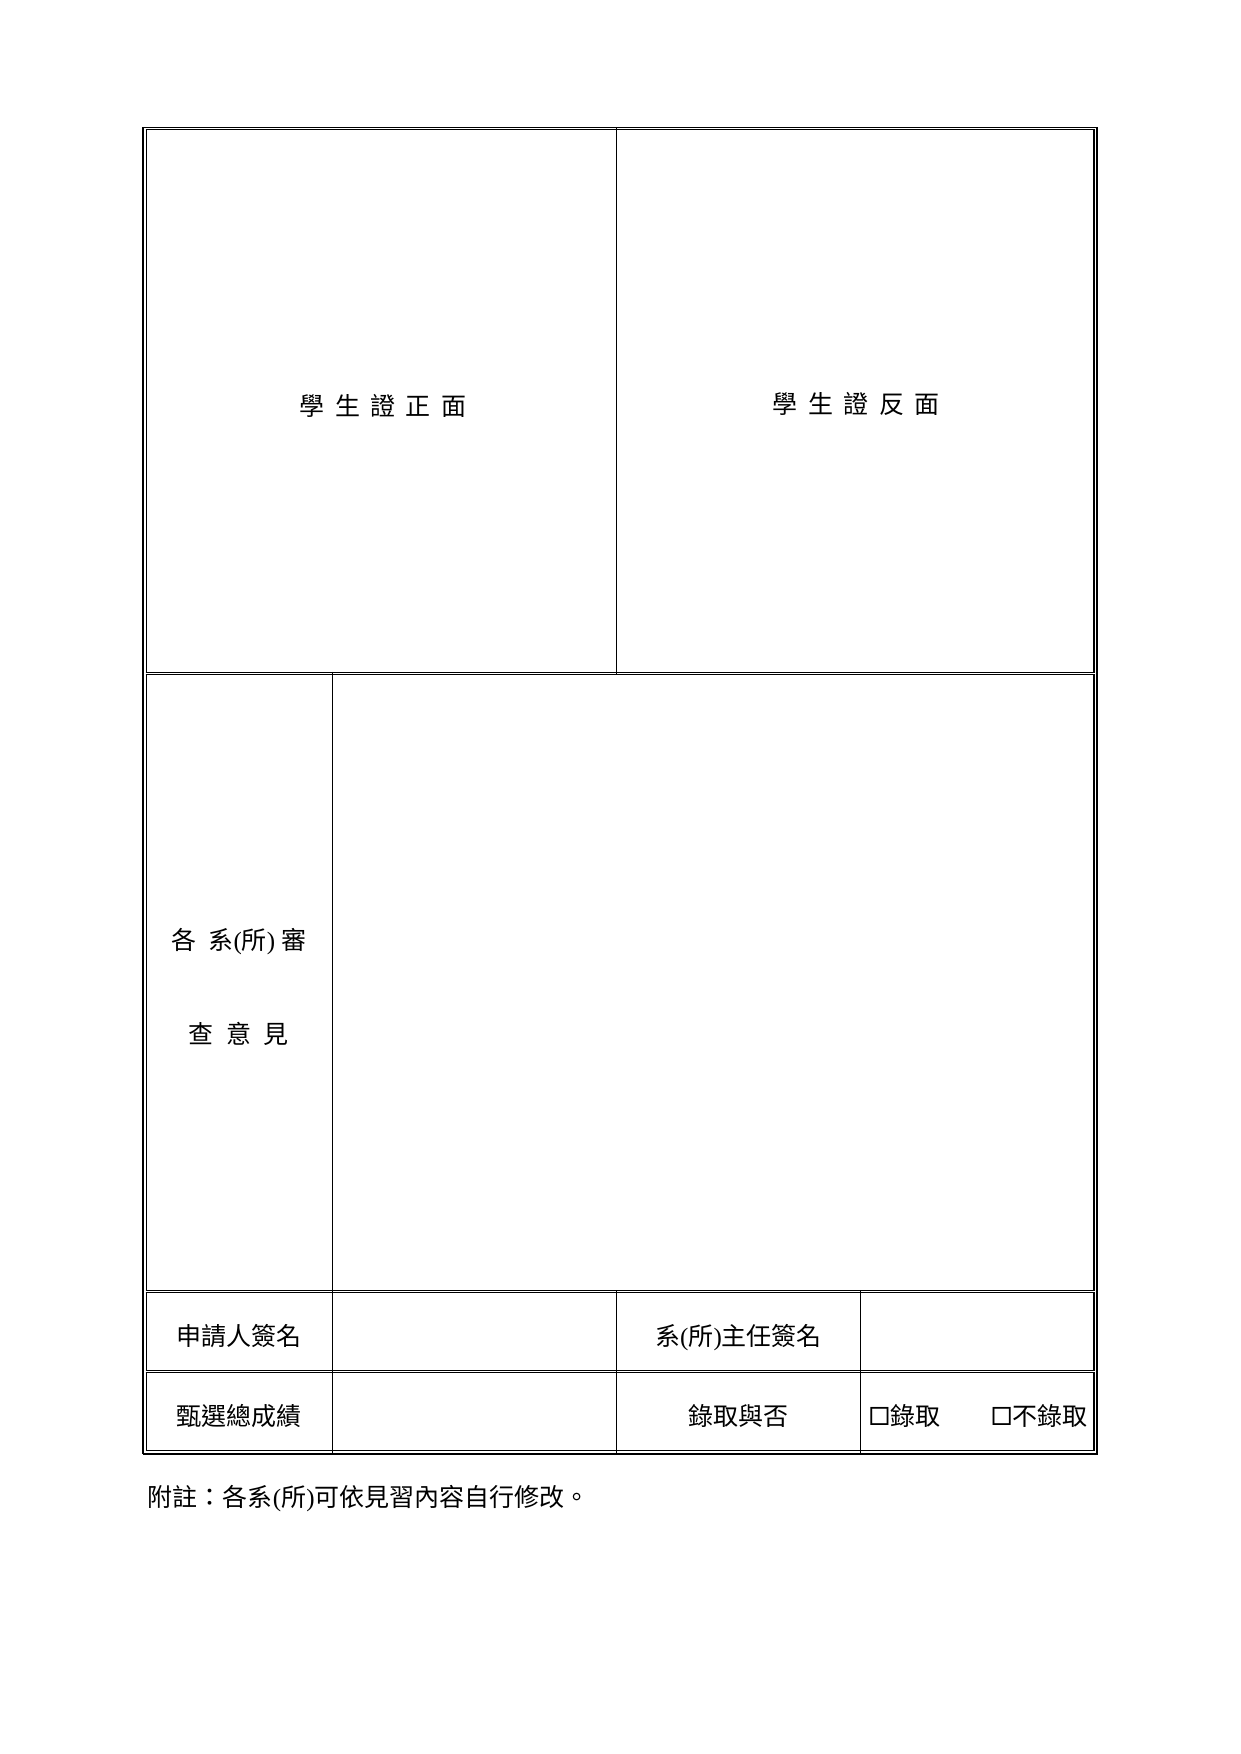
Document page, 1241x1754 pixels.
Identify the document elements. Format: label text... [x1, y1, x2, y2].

table_cell 系(所)主任簽名 [617, 1293, 860, 1370]
table_cell 錄取 不錄取 [861, 1373, 1093, 1450]
table_cell [333, 675, 1093, 1290]
table_cell 學生證正面 [147, 130, 616, 672]
table_cell 學生證反面 [617, 130, 1093, 672]
table_cell 錄取與否 [617, 1373, 860, 1450]
table_cell 各 系(所) 審 查 意 見 [147, 675, 332, 1290]
table_cell 申請人簽名 [147, 1293, 332, 1370]
table_cell 甄選總成績 [147, 1373, 332, 1450]
table_cell [333, 1373, 616, 1450]
table_cell [861, 1293, 1093, 1370]
text 附註：各系(所)可依見習內容自行修改。 [148, 1455, 1092, 1517]
table_cell [333, 1293, 616, 1370]
